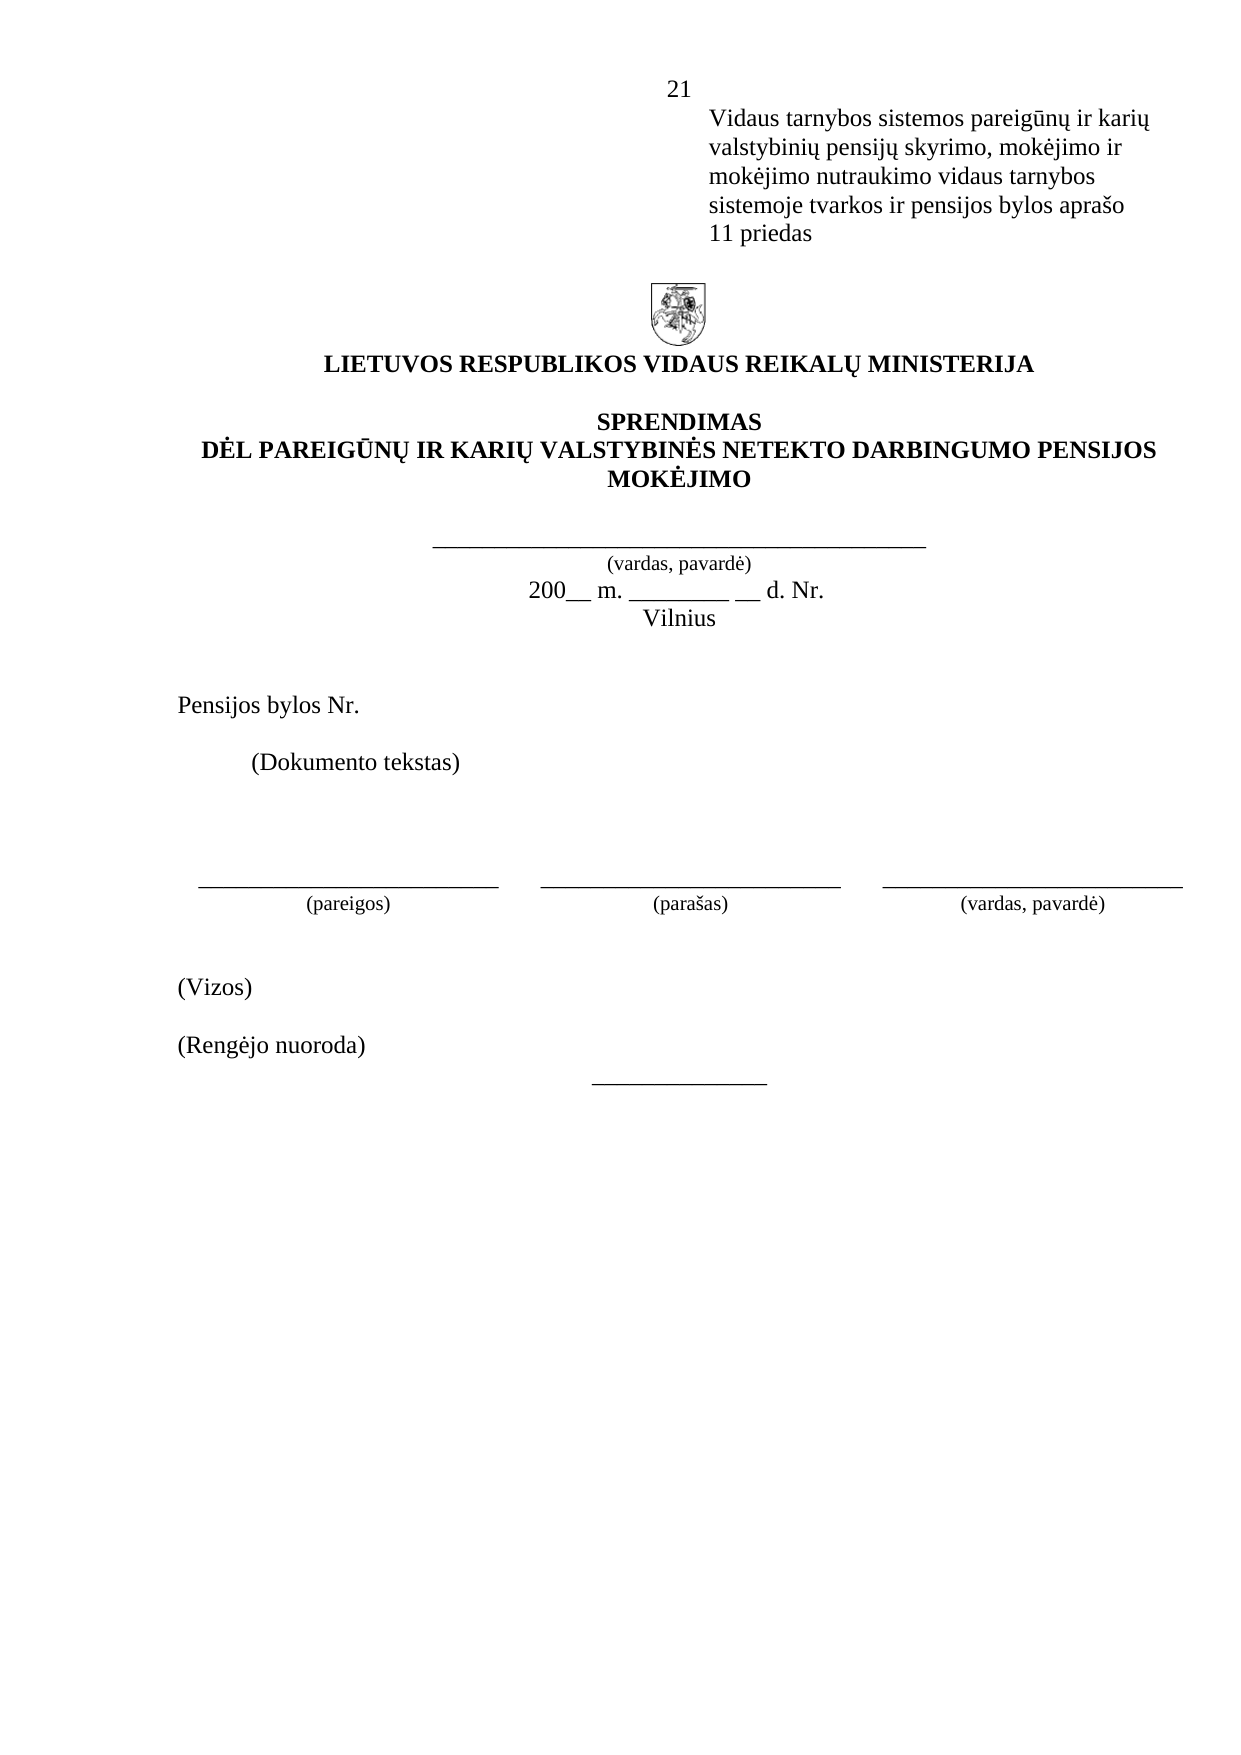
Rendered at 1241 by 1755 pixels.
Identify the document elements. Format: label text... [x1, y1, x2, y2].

text 11 priedas [709, 218, 1181, 247]
text Vilnius [177, 603, 1181, 632]
table_cell (pareigos) [177, 891, 519, 915]
table_header ________________________ [862, 862, 1204, 891]
text Pensijos bylos Nr. [177, 690, 1181, 718]
text SPRENDIMAS [177, 407, 1181, 436]
text Vidaus tarnybos sistemos pareigūnų ir karių valstybinių pensijų skyrimo, mokėjimo ir mokėjimo nutraukimo vidaus tarnybos sistemoje tvarkos ir pensijos bylos aprašo [709, 103, 1181, 218]
table_header ________________________ [177, 862, 519, 891]
table_cell (vardas, pavardė) [862, 891, 1204, 915]
table_cell (parašas) [519, 891, 862, 915]
text (Dokumento tekstas) [177, 747, 1181, 776]
text ______________ [177, 1059, 1181, 1087]
text (Vizos) [177, 972, 1181, 1001]
text LIETUVOS RESPUBLIKOS VIDAUS REIKALŲ MINISTERIJA [177, 349, 1181, 378]
text (vardas, pavardė) [177, 551, 1181, 575]
text (Rengėjo nuoroda) [177, 1030, 1181, 1059]
table_header ________________________ [519, 862, 862, 891]
text 200__ m. ________ __ d. Nr. [177, 575, 1181, 603]
text DĖL PAREIGŪNŲ IR KARIŲ VALSTYBINĖS NETEKTO DARBINGUMO PENSIJOS MOKĖJIMO [177, 436, 1181, 493]
